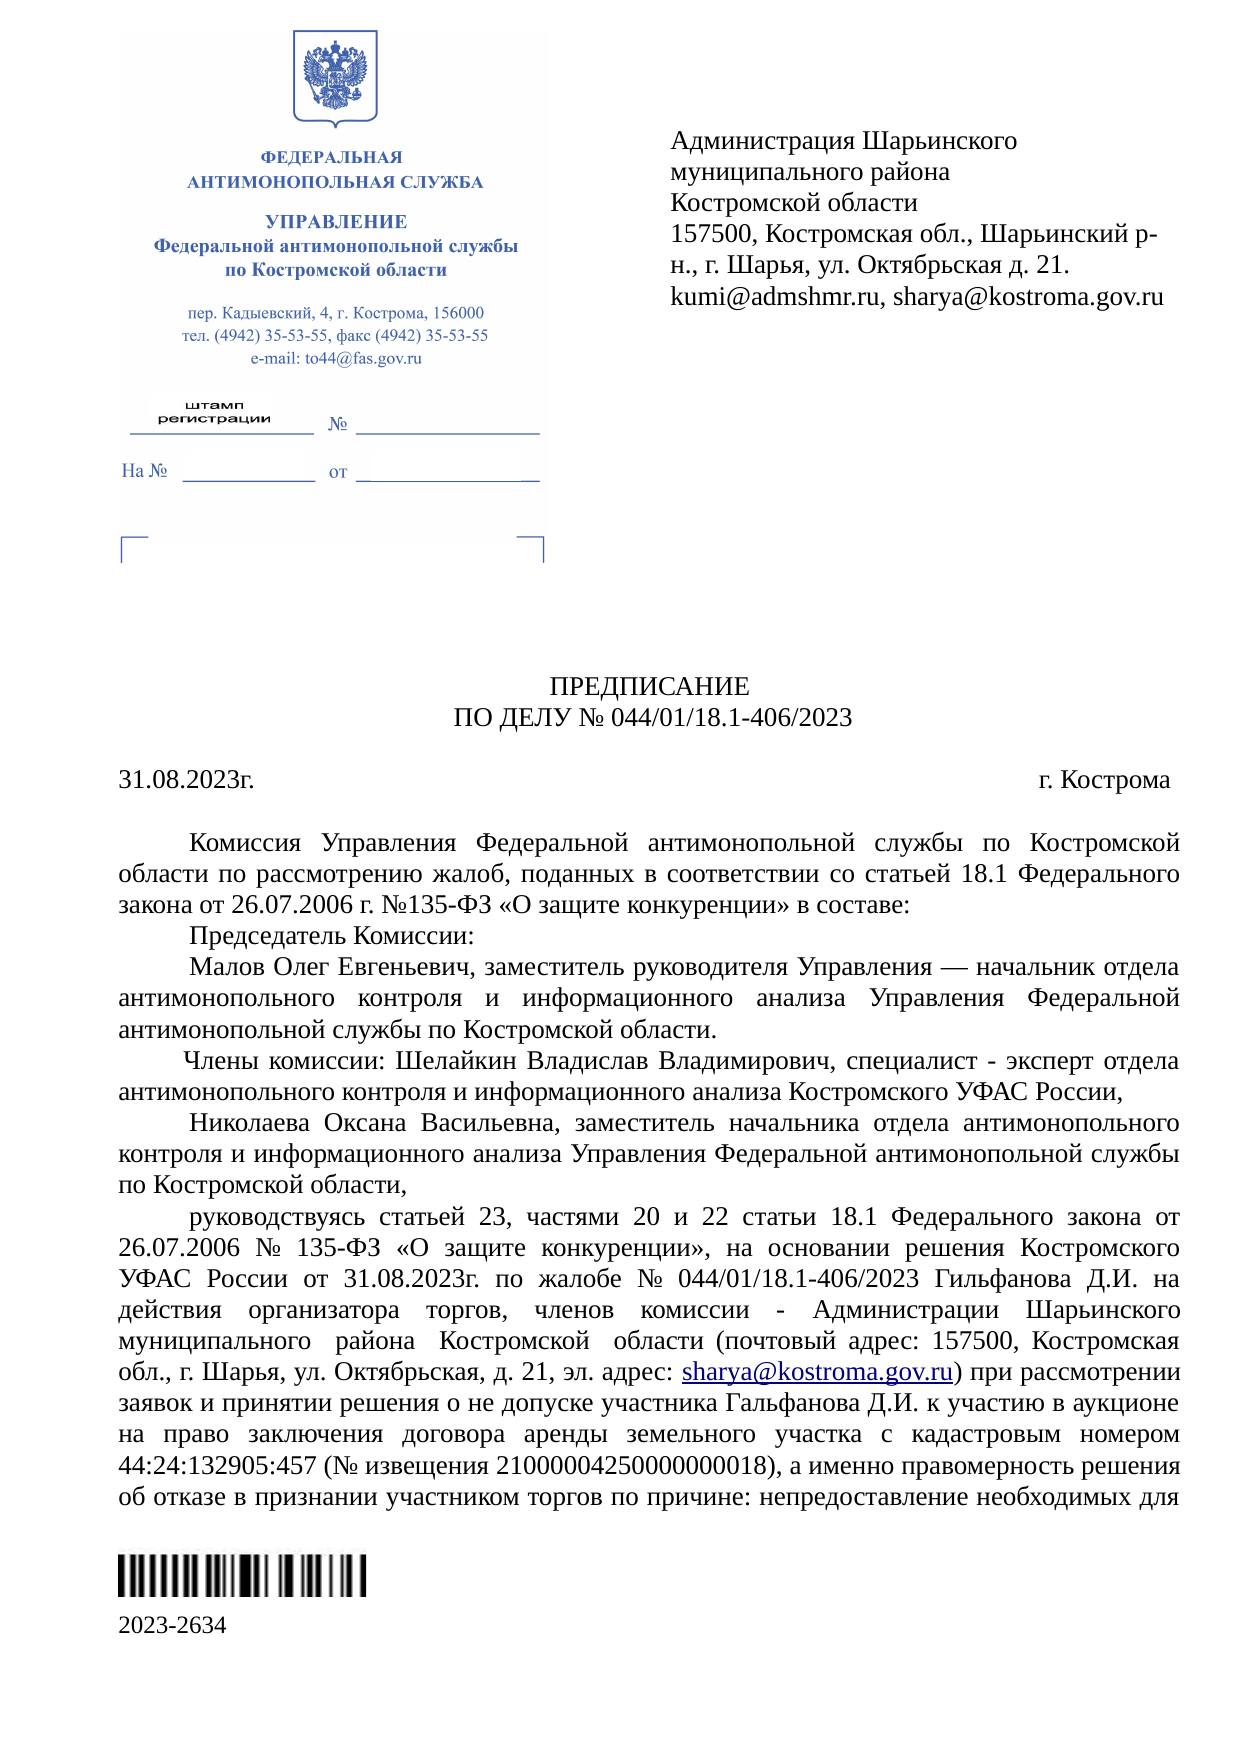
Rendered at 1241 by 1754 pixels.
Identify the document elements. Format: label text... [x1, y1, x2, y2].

picture [118, 1548, 367, 1597]
text Николаева Оксана Васильевна, заместитель начальника отдела антимонопольного контроля и информационного анализа Управления Федеральной антимонопольной службы по Костромской области, [118, 1106, 1181, 1199]
text Члены комиссии: Шелайкин Владислав Владимирович, специалист - эксперт отдела антимонопольного контроля и информационного анализа Костромского УФАС России, [118, 1044, 1181, 1106]
text ПО ДЕЛУ № 044/01/18.1-406/2023 [118, 701, 1181, 732]
picture [118, 29, 550, 567]
text руководствуясь статьей 23, частями 20 и 22 статьи 18.1 Федерального закона от 26.07.2006 № 135-ФЗ «О защите конкуренции», на основании решения Костромского УФАС России от 31.08.2023г. по жалобе № 044/01/18.1-406/2023 Гильфанова Д.И. на действия организатора торгов, членов комиссии - Администрации Шарьинского муниципального района Костромской области (почтовый адрес: 157500, Костромская обл., г. Шарья, ул. Октябрьская, д. 21, эл. адрес: sharya@kostroma.gov.ru) при рассмотрении заявок и принятии решения о не допуске участника Гальфанова Д.И. к участию в аукционе на право заключения договора аренды земельного участка с кадастровым номером 44:24:132905:457 (№ извещения 21000004250000000018), а именно правомерность решения об отказе в признании участником торгов по причине: непредоставление необходимых для [118, 1199, 1181, 1511]
text ПРЕДПИСАНИЕ [118, 670, 1181, 701]
text 31.08.2023г. г. Кострома [118, 763, 1181, 795]
table_header Администрация Шарьинского муниципального района Костромской области 157500, Костромская обл., Шарьинский р-н., г. Шарья, ул. Октябрьская д. 21. kumi@admshmr.ru, sharya@kostroma.gov.ru [664, 118, 1181, 555]
text Малов Олег Евгеньевич, заместитель руководителя Управления — начальник отдела антимонопольного контроля и информационного анализа Управления Федеральной антимонопольной службы по Костромской области. [118, 950, 1181, 1044]
text Председатель Комиссии: [118, 919, 1181, 950]
text Комиссия Управления Федеральной антимонопольной службы по Костромской области по рассмотрению жалоб, поданных в соответствии со статьей 18.1 Федерального закона от 26.07.2006 г. №135-ФЗ «О защите конкуренции» в составе: [118, 826, 1181, 919]
